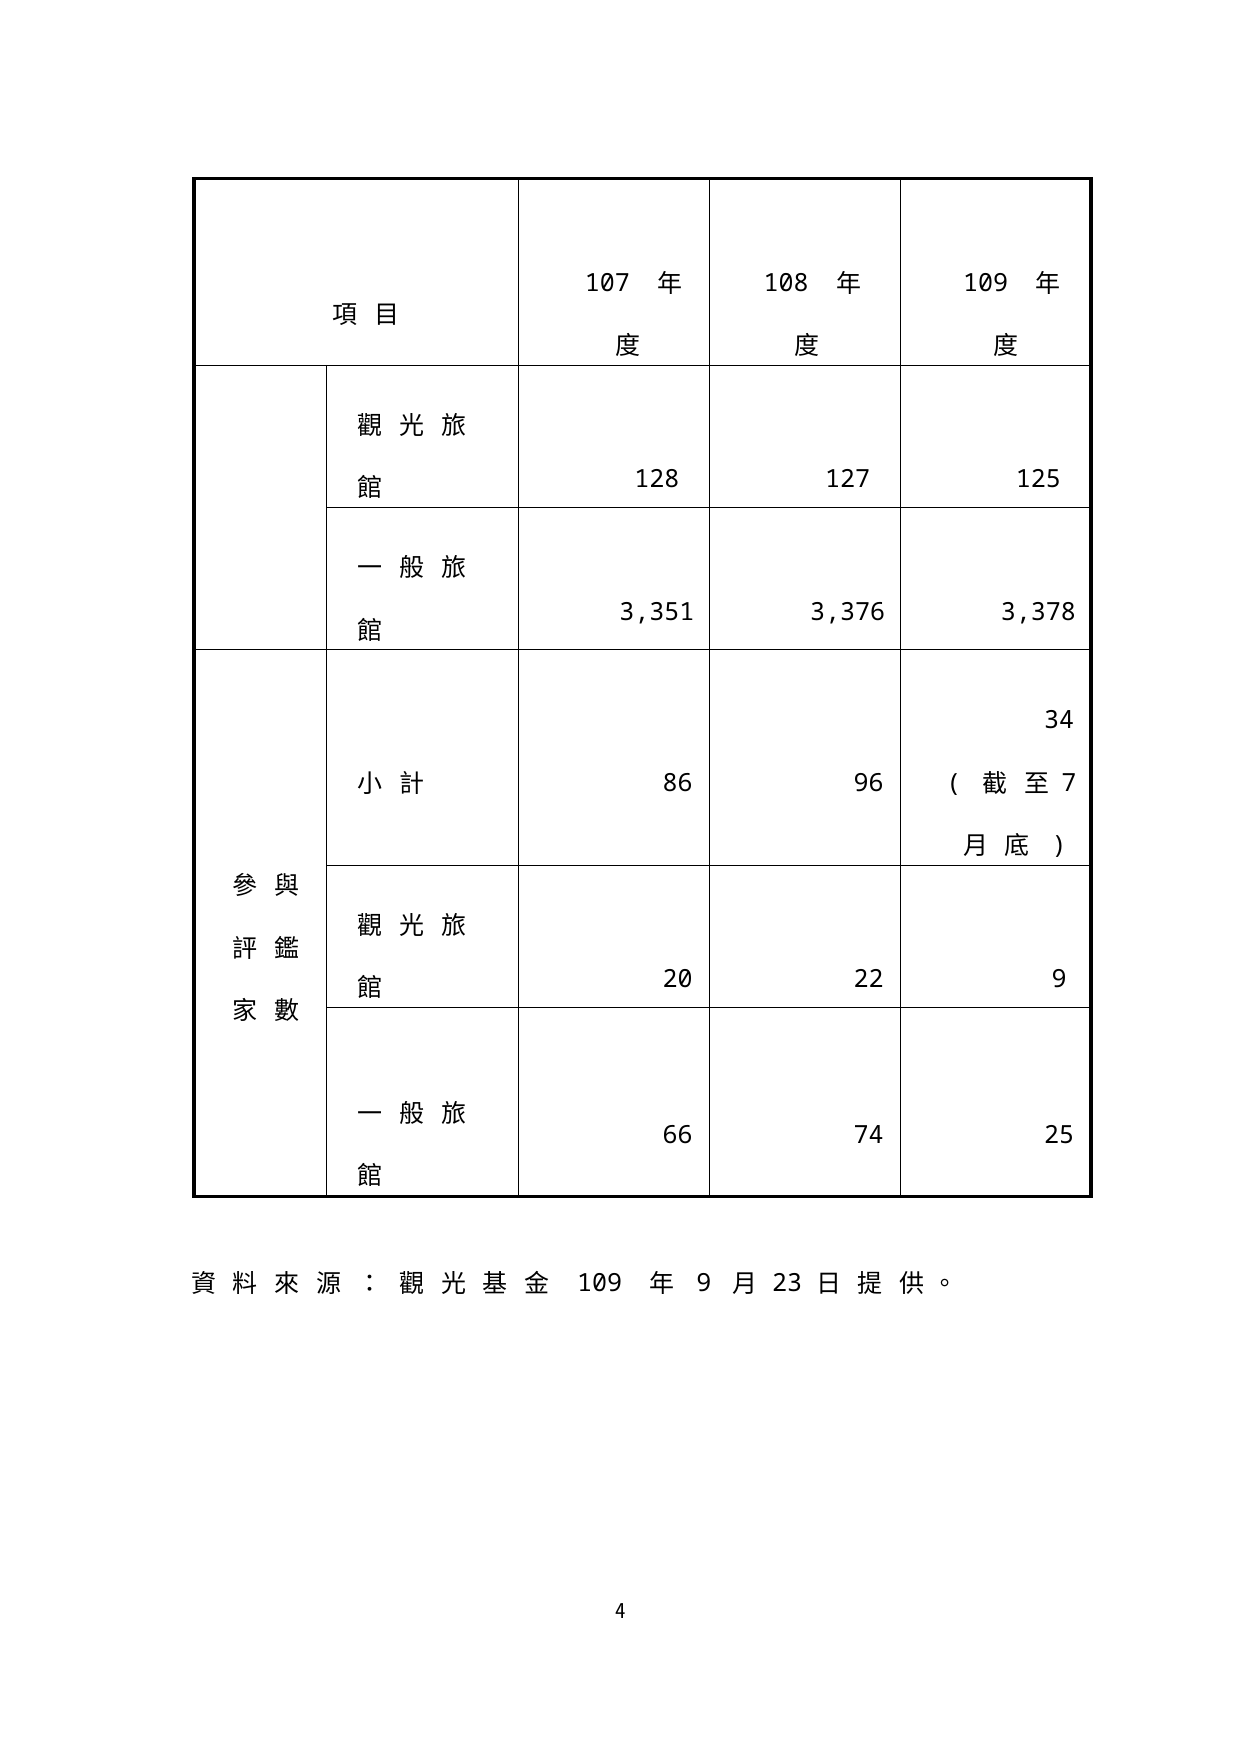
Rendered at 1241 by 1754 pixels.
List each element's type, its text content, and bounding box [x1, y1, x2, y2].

table_header 108年度 [710, 180, 900, 365]
table_cell [196, 366, 326, 649]
table_cell 小計 [327, 650, 518, 865]
table_cell 觀光旅館 [327, 866, 518, 1007]
table_cell 25 [901, 1008, 1089, 1195]
table_cell 22 [710, 866, 900, 1007]
table_cell 3,351 [519, 508, 709, 649]
table_cell 參與評鑑家數 [196, 650, 326, 1195]
table_cell 3,376 [710, 508, 900, 649]
table_cell 128 [519, 366, 709, 507]
table_cell 一般旅館 [327, 508, 518, 649]
table_cell 20 [519, 866, 709, 1007]
table_cell 86 [519, 650, 709, 865]
table_cell 34 (截至7月底) [901, 650, 1089, 865]
table_header 107年度 [519, 180, 709, 365]
table_cell 3,378 [901, 508, 1089, 649]
table_cell 74 [710, 1008, 900, 1195]
table_cell 127 [710, 366, 900, 507]
table_cell 125 [901, 366, 1089, 507]
text 資料來源：觀光基金109年9月23日提供。 [183, 1240, 1058, 1302]
table_header 109年度 [901, 180, 1089, 365]
table_header 項目 [196, 180, 518, 365]
table_cell 66 [519, 1008, 709, 1195]
table_cell 觀光旅館 [327, 366, 518, 507]
table_cell 一般旅館 [327, 1008, 518, 1195]
table_cell 96 [710, 650, 900, 865]
table_cell 9 [901, 866, 1089, 1007]
